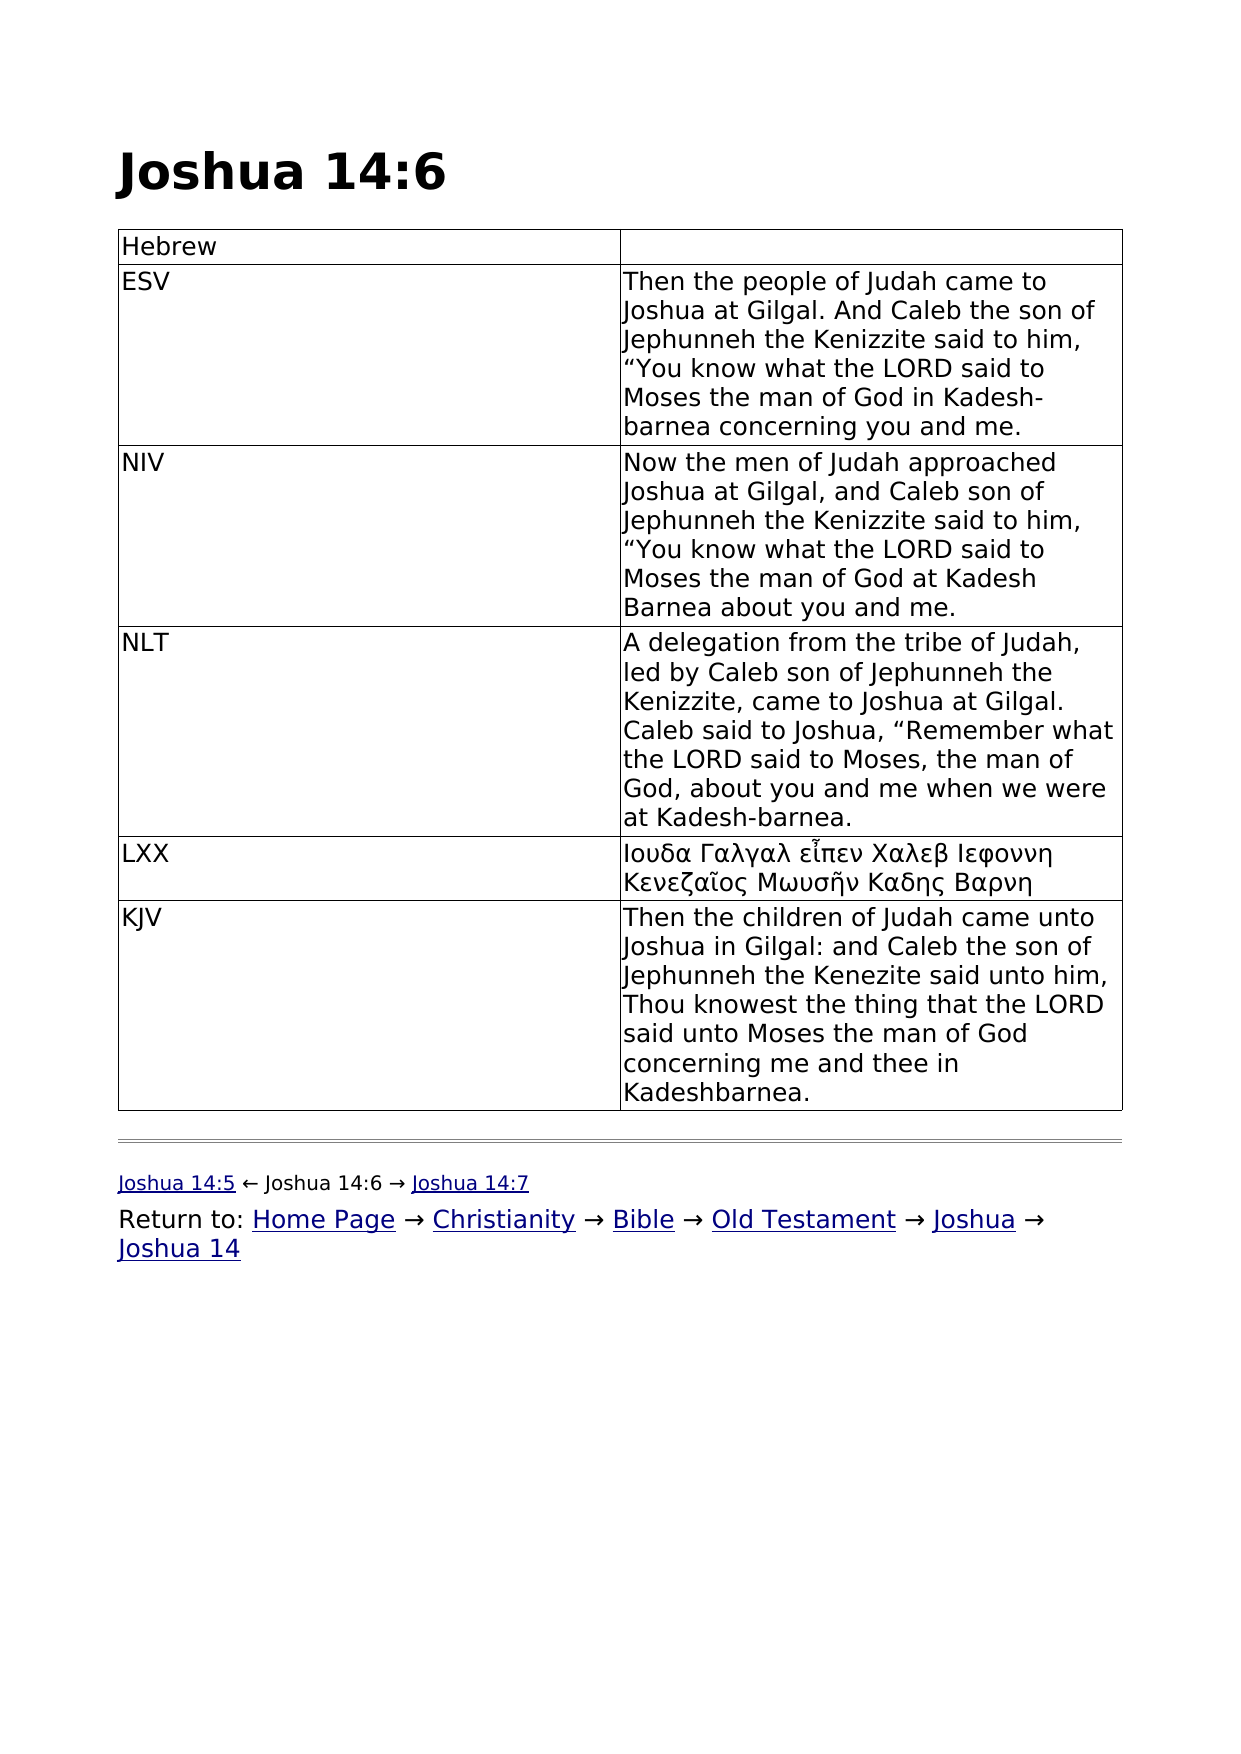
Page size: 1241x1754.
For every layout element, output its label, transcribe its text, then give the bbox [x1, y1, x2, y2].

table_cell KJV [119, 901, 620, 1110]
table_header Hebrew [119, 230, 620, 264]
table_cell Then the children of Judah came unto Joshua in Gilgal: and Caleb the son of Jephunneh the Kenezite said unto him, Thou knowest the thing that the LORD said unto Moses the man of God concerning me and thee in Kadeshbarnea. [621, 901, 1122, 1110]
table_cell LXX [119, 837, 620, 900]
table_cell NIV [119, 446, 620, 626]
text Return to: Home Page → Christianity → Bible → Old Testament → Joshua → Joshua 14 [118, 1205, 1122, 1264]
text Joshua 14:5 ← Joshua 14:6 → Joshua 14:7 [118, 1171, 1122, 1205]
table_cell ESV [119, 265, 620, 445]
table_cell NLT [119, 627, 620, 836]
table_cell Now the men of Judah approached Joshua at Gilgal, and Caleb son of Jephunneh the Kenizzite said to him, “You know what the LORD said to Moses the man of God at Kadesh Barnea about you and me. [621, 446, 1122, 626]
table_cell A delegation from the tribe of Judah, led by Caleb son of Jephunneh the Kenizzite, came to Joshua at Gilgal. Caleb said to Joshua, “Remember what the LORD said to Moses, the man of God, about you and me when we were at Kadesh-barnea. [621, 627, 1122, 836]
table_cell Then the people of Judah came to Joshua at Gilgal. And Caleb the son of Jephunneh the Kenizzite said to him, “You know what the LORD said to Moses the man of God in Kadesh-barnea concerning you and me. [621, 265, 1122, 445]
table_header [621, 230, 1122, 264]
table_cell Ιουδα Γαλγαλ εἶπεν Χαλεβ Ιεφοννη Κενεζαῖος Μωυσῆν Καδης Βαρνη [621, 837, 1122, 900]
subtitle Joshua 14:6 [118, 143, 1122, 201]
